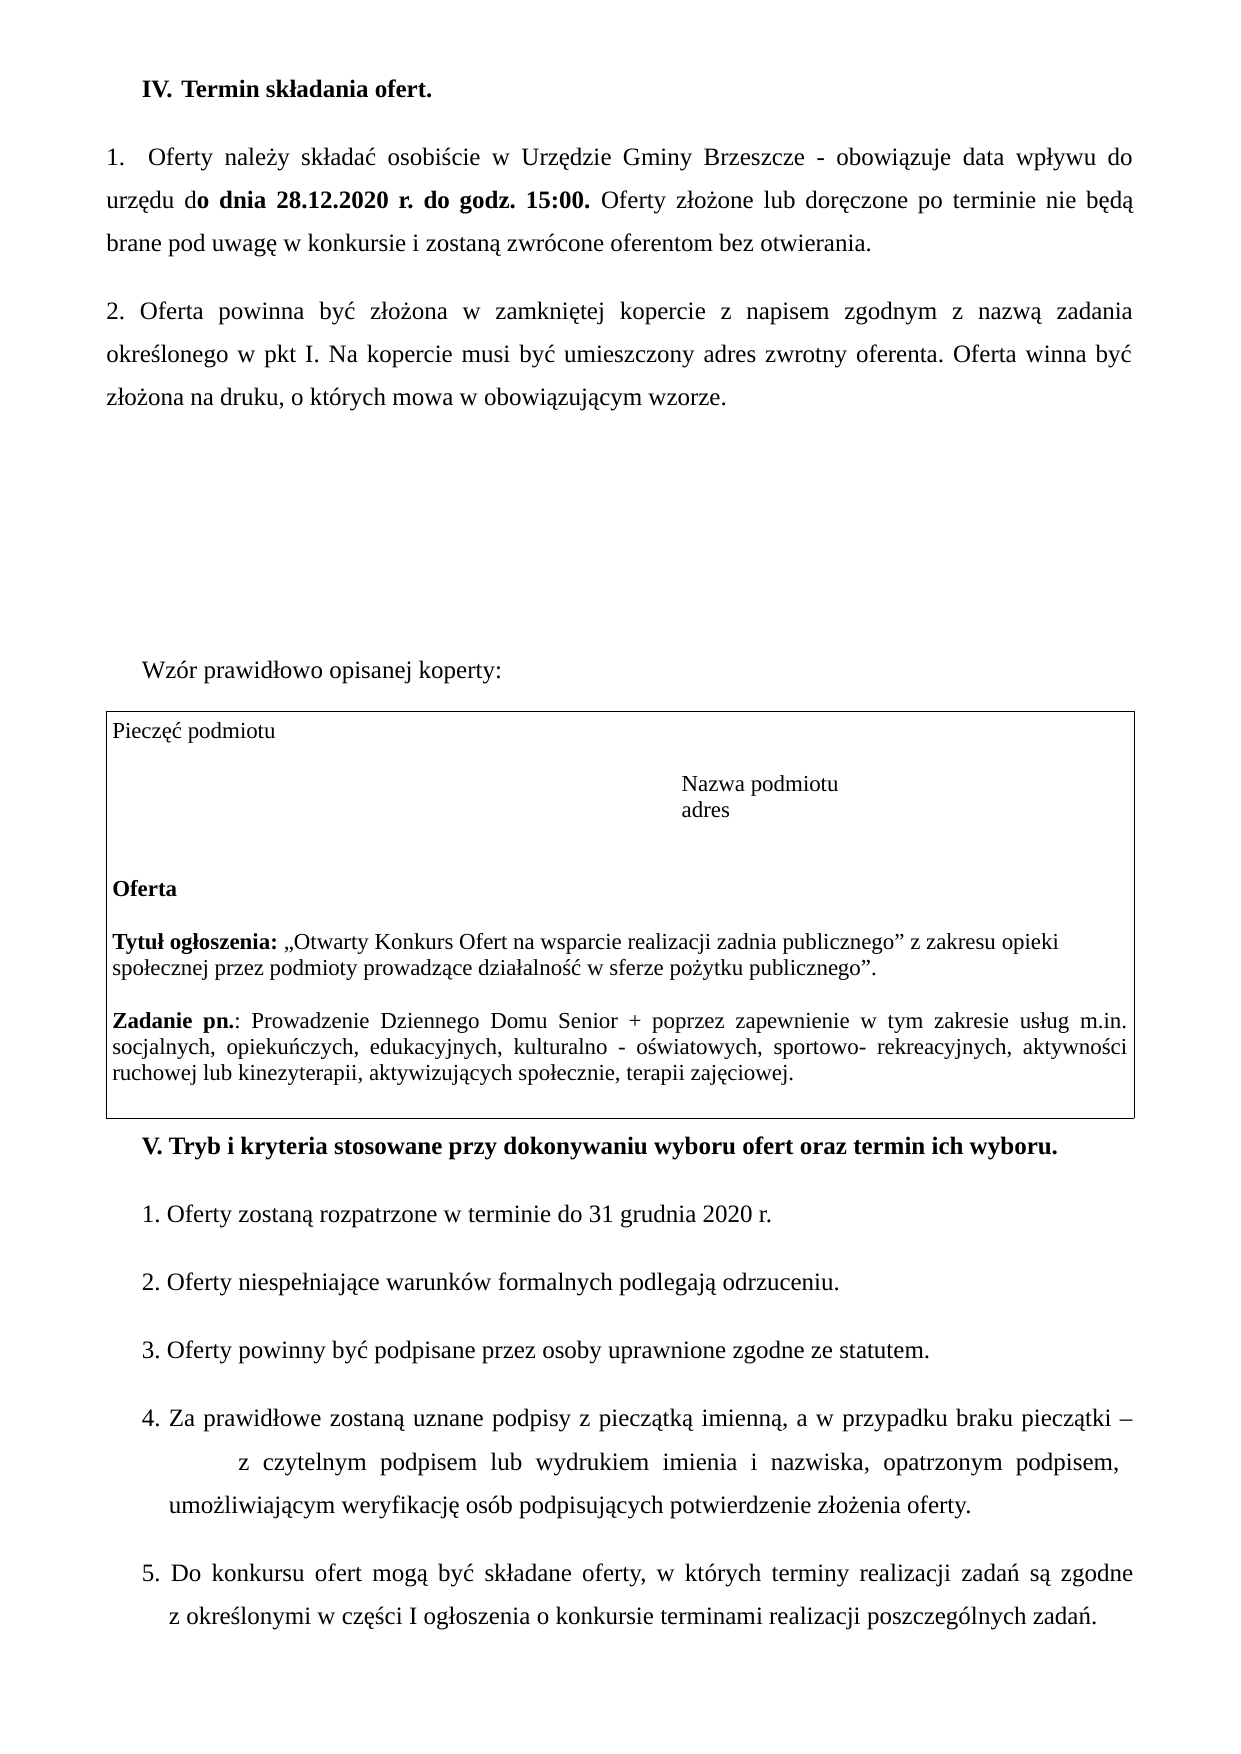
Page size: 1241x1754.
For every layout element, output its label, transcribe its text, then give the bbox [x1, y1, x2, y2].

list Termin składania ofert. [106, 74, 1134, 102]
text 2. Oferty niespełniające warunków formalnych podlegają odrzuceniu. [106, 1267, 1134, 1296]
text V. Tryb i kryteria stosowane przy dokonywaniu wyboru ofert oraz termin ich wyboru. [106, 1131, 1134, 1160]
text 2. Oferta powinna być złożona w zamkniętej kopercie z napisem zgodnym z nazwą zadania określonego w pkt I. Na kopercie musi być umieszczony adres zwrotny oferenta. Oferta winna być złożona na druku, o których mowa w obowiązującym wzorze. [106, 296, 1134, 411]
text 1. Oferty należy składać osobiście w Urzędzie Gminy Brzeszcze - obowiązuje data wpływu do urzędu do dnia 28.12.2020 r. do godz. 15:00. Oferty złożone lub doręczone po terminie nie będą brane pod uwagę w konkursie i zostaną zwrócone oferentom bez otwierania. [106, 142, 1134, 257]
text Wzór prawidłowo opisanej koperty: [106, 655, 1134, 684]
text 5. Do konkursu ofert mogą być składane oferty, w których terminy realizacji zadań są zgodne z określonymi w części I ogłoszenia o konkursie terminami realizacji poszczególnych zadań. [106, 1558, 1134, 1630]
text 1. Oferty zostaną rozpatrzone w terminie do 31 grudnia 2020 r. [106, 1199, 1134, 1228]
text 3. Oferty powinny być podpisane przez osoby uprawnione zgodne ze statutem. [106, 1335, 1134, 1364]
text 4. Za prawidłowe zostaną uznane podpisy z pieczątką imienną, a w przypadku braku pieczątki – z czytelnym podpisem lub wydrukiem imienia i nazwiska, opatrzonym podpisem, umożliwiającym weryfikację osób podpisujących potwierdzenie złożenia oferty. [106, 1403, 1134, 1518]
table_header Pieczęć podmiotu Nazwa podmiotu adres Oferta Tytuł ogłoszenia: „Otwarty Konkurs Ofert na wsparcie realizacji zadnia publicznego” z zakresu opieki społecznej przez podmioty prowadzące działalność w sferze pożytku publicznego”. Zadanie pn.: Prowadzenie Dziennego Domu Senior + poprzez zapewnienie w tym zakresie usług m.in. socjalnych, opiekuńczych, edukacyjnych, kulturalno - oświatowych, sportowo- rekreacyjnych, aktywności ruchowej lub kinezyterapii, aktywizujących społecznie, terapii zajęciowej. [107, 712, 1134, 1118]
